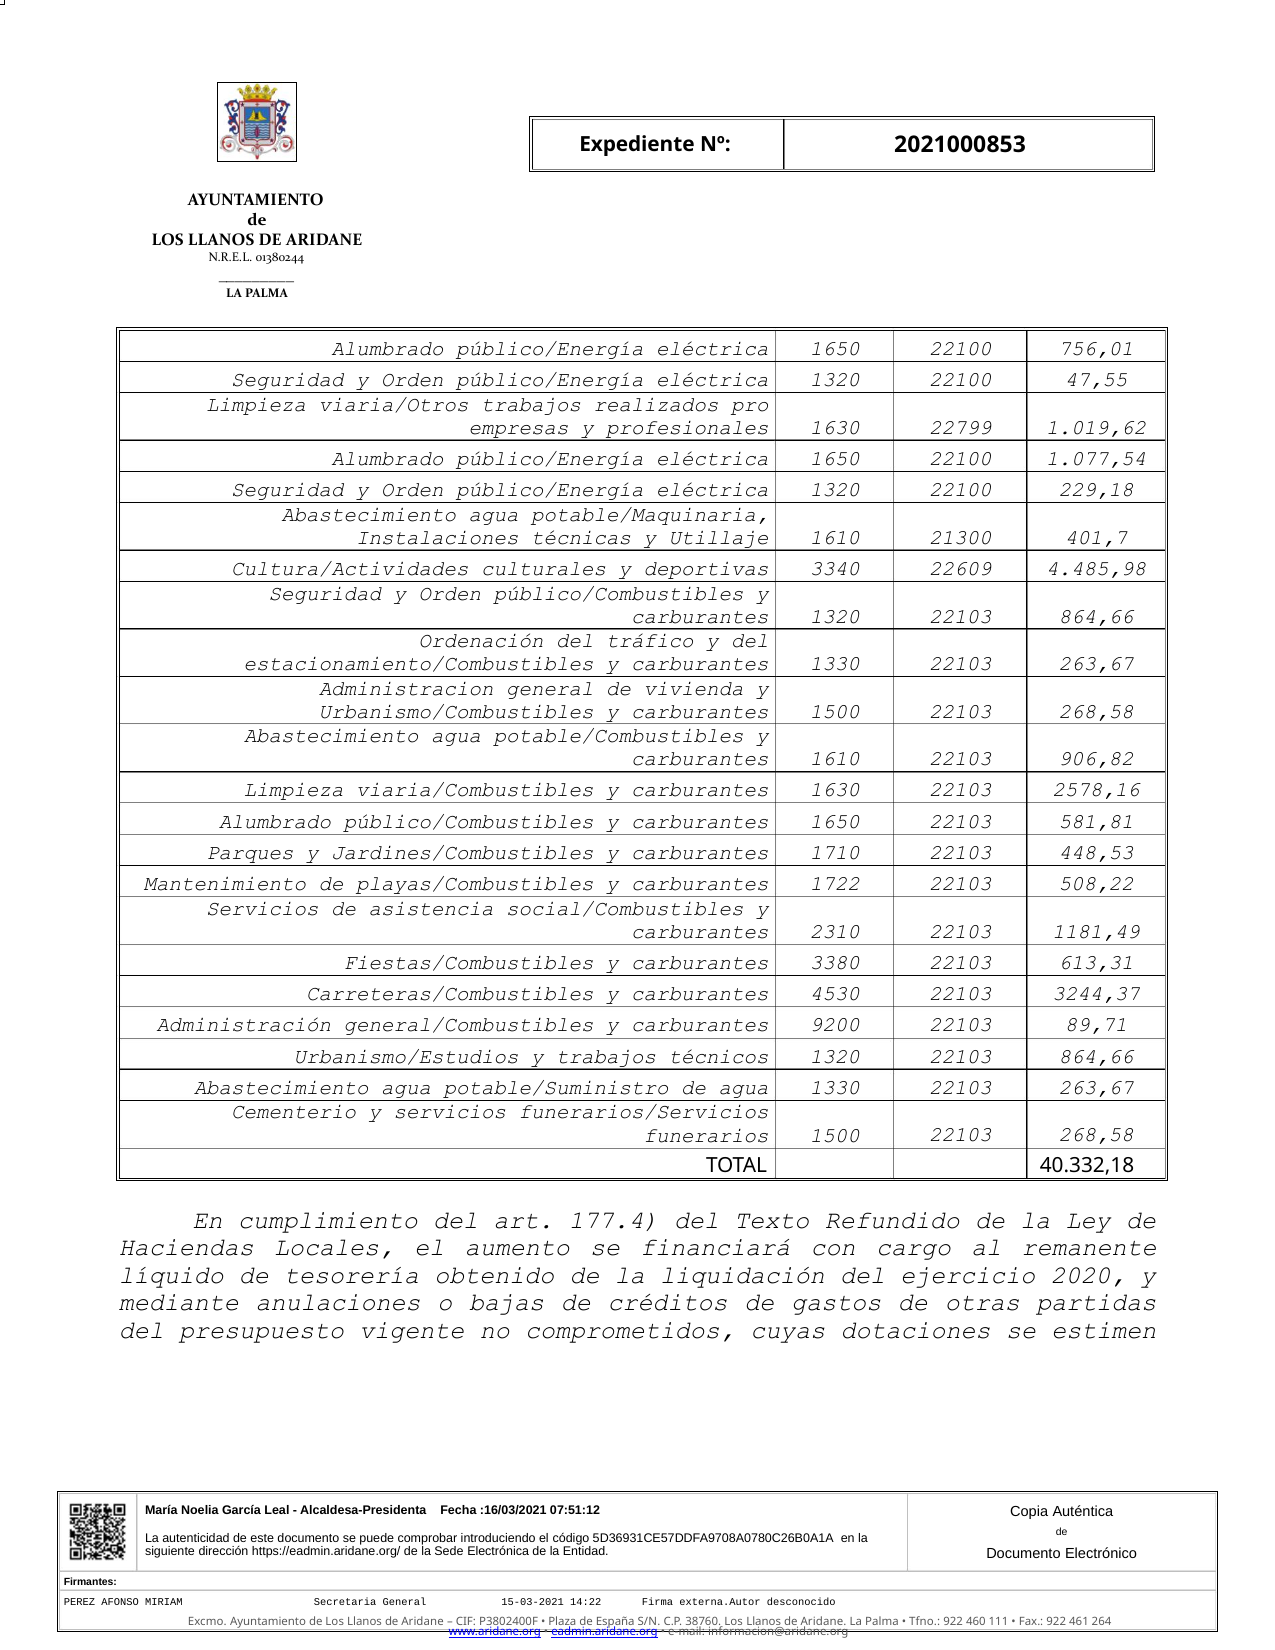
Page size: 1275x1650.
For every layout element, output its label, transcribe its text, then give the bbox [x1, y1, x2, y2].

text Cultura/Actividades culturales y deportivas 3340 [231, 557, 884, 580]
text Expediente Nº: [579, 131, 761, 156]
text Servicios de asistencia social/Combustibles y [206, 896, 884, 920]
text 1.019,62 [1046, 415, 1171, 439]
text Alumbrado público/Energía eléctrica 1650 [331, 337, 884, 360]
text Cementerio y servicios funerarios/Servicios [231, 1100, 884, 1124]
text mediante anulaciones o bajas de créditos de gastos de otras partidas [118, 1289, 1181, 1316]
text 2578,16 [1052, 778, 1164, 802]
text 22103 [929, 950, 1016, 974]
text Abastecimiento agua potable/Suministro de agua 1330 [193, 1075, 884, 1099]
text 22103 [929, 840, 1016, 864]
text 22103 [929, 919, 1016, 943]
text de [1056, 1526, 1083, 1538]
text Documento Electrónico [986, 1545, 1159, 1561]
text Abastecimiento agua potable/Combustibles y [243, 724, 884, 747]
text Urbanismo/Estudios y trabajos técnicos 1320 [293, 1044, 884, 1068]
text 1181,49 [1052, 919, 1164, 943]
text 229,18 [1058, 478, 1171, 502]
text 22103 [929, 872, 1016, 895]
text 22103 [929, 699, 1016, 723]
text 22100 [929, 478, 1016, 502]
text 756,01 [1058, 337, 1158, 360]
text 89,71 [1064, 1013, 1164, 1037]
text 47,55 [1064, 368, 1158, 392]
text Administración general/Combustibles y carburantes 9200 [156, 1013, 884, 1037]
text Haciendas Locales, el aumento se financiará con cargo al remanente [118, 1234, 1181, 1261]
text Seguridad y Orden público/Energía eléctrica 1320 [231, 368, 884, 392]
text 263,67 [1058, 1075, 1158, 1099]
text Urbanismo/Combustibles y carburantes 1500 [318, 700, 884, 723]
text 15-03-2021 14:22 [501, 1596, 617, 1607]
text Firma externa.Autor desconocido [642, 1596, 860, 1607]
text LOS LLANOS DE ARIDANE [151, 232, 387, 249]
text 22103 [929, 809, 1016, 833]
text 448,53 [1058, 840, 1164, 864]
text _ [317, 267, 327, 284]
text carburantes 1320 [631, 605, 884, 628]
text carburantes 1610 [631, 747, 884, 770]
text 22103 [929, 1013, 1016, 1037]
text 268,58 [1058, 699, 1158, 723]
text Firmantes: [63, 1576, 200, 1588]
text Alumbrado público/Energía eléctrica 1650 [331, 447, 884, 470]
text Mantenimiento de playas/Combustibles y carburantes 1722 [143, 872, 884, 895]
text 401,7 [1064, 525, 1152, 549]
text AYUNTAMIENTO [188, 192, 387, 208]
text 22103 [929, 1075, 1016, 1099]
picture [218, 83, 296, 161]
text www.aridane.org • eadmin.aridane.org • e-mail: informacion@aridane.org [448, 1625, 851, 1638]
text María Noelia García Leal - Alcaldesa-Presidenta Fecha :16/03/2021 07:51:12 [145, 1503, 626, 1517]
text 4.485,98 [1046, 557, 1171, 580]
text Parques y Jardines/Combustibles y carburantes 1710 [206, 840, 884, 864]
text 268,58 [1058, 1123, 1158, 1147]
text 22100 [929, 337, 1016, 360]
text En cumplimiento del art. 177.4) del Texto Refundido de la Ley de [192, 1205, 1181, 1234]
text TOTAL [706, 1153, 793, 1177]
text 21300 [929, 525, 1016, 549]
text 22103 [929, 778, 1016, 802]
text 508,22 [1058, 872, 1164, 895]
text N.R.E.L. 01380244 [208, 252, 327, 264]
text del presupuesto vigente no comprometidos, cuyas dotaciones se estimen [118, 1316, 1181, 1344]
text líquido de tesorería obtenido de la liquidación del ejercicio 2020, y [118, 1261, 1181, 1289]
text Seguridad y Orden público/Energía eléctrica 1320 [231, 478, 884, 502]
text LA PALMA [226, 287, 317, 300]
text funerarios 1500 [643, 1124, 884, 1147]
text _ [219, 267, 226, 281]
picture [117, 328, 1167, 1180]
text Fiestas/Combustibles y carburantes 3380 [343, 950, 884, 974]
text 581,81 [1058, 809, 1164, 833]
text 22100 [929, 368, 1016, 392]
text siguiente dirección https://eadmin.aridane.org/ de la Sede Electrónica de la Entidad. [145, 1545, 894, 1558]
text La autenticidad de este documento se puede comprobar introduciendo el código 5D36931CE57DDFA9708A0780C26B0A1A en la [145, 1531, 894, 1545]
text de [247, 212, 387, 228]
text 22609 [929, 557, 1016, 580]
picture [530, 117, 1154, 171]
text Limpieza viaria/Otros trabajos realizados pro [206, 393, 884, 416]
text Limpieza viaria/Combustibles y carburantes 1630 [243, 778, 884, 802]
text Secretaria General [313, 1596, 443, 1607]
text 864,66 [1058, 1044, 1158, 1068]
text estacionamiento/Combustibles y carburantes 1330 [243, 652, 884, 675]
text 1.077,54 [1046, 447, 1171, 470]
text Instalaciones técnicas y Utillaje 1610 [356, 525, 884, 549]
text Copia Auténtica [1010, 1503, 1135, 1520]
text Administracion general de vivienda y [318, 676, 884, 700]
picture [58, 1492, 1217, 1631]
text carburantes 2310 [631, 920, 884, 943]
text Alumbrado público/Combustibles y carburantes 1650 [218, 809, 884, 833]
text empresas y profesionales 1630 [468, 416, 884, 439]
text 864,66 [1058, 604, 1158, 628]
text 2021000853 [894, 130, 1066, 158]
text Seguridad y Orden público/Combustibles y [268, 581, 884, 605]
text 22103 [929, 604, 1016, 628]
text 22103 [929, 652, 1016, 675]
text 22103 [929, 1044, 1016, 1068]
text 22103 [929, 982, 1016, 1005]
text PEREZ AFONSO MIRIAM [63, 1596, 200, 1607]
text Abastecimiento agua potable/Maquinaria, [281, 503, 884, 526]
text 613,31 [1058, 950, 1164, 974]
text 22103 [929, 747, 1016, 770]
text 263,67 [1058, 652, 1158, 675]
text ________ [226, 267, 317, 284]
text 3244,37 [1052, 982, 1164, 1005]
text 22100 [929, 447, 1016, 470]
text 22103 [929, 1123, 1016, 1147]
text 906,82 [1058, 747, 1164, 770]
text 40.332,18 [1039, 1153, 1177, 1177]
text Carreteras/Combustibles y carburantes 4530 [306, 982, 884, 1005]
text 22799 [929, 415, 1016, 439]
text Ordenación del tráfico y del [418, 629, 793, 652]
text Excmo. Ayuntamiento de Los Llanos de Aridane – CIF: P3802400F • Plaza de España S/N. C.P. 38760. Los Llanos de Aridane. La Palma • Tfno.: 922 460 111 • Fax.: 922 461 264 [188, 1614, 1112, 1628]
